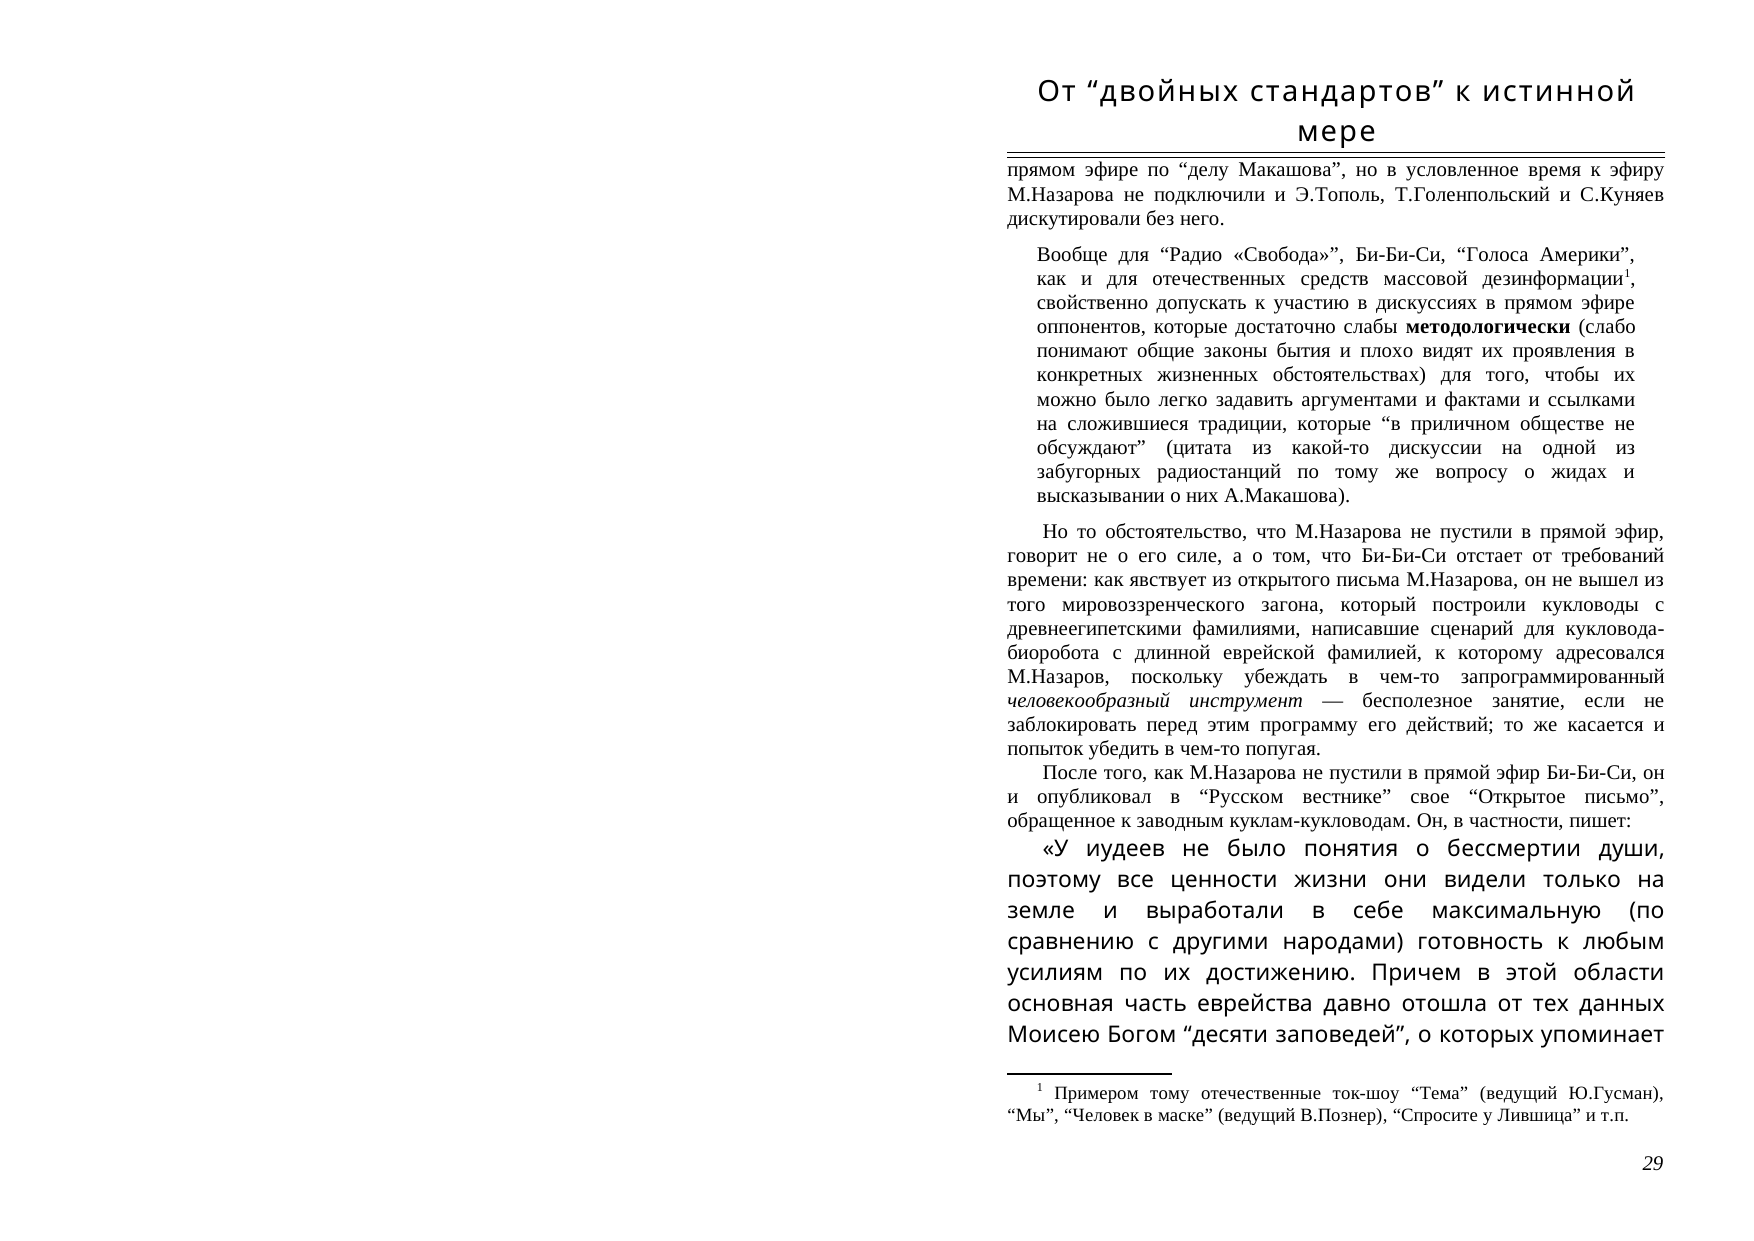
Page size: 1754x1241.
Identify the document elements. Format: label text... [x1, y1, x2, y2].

text Примером тому отечественные ток-шоу “Тема” (ведущий Ю.Гусман), “Мы”, “Человек в маске” (ведущий В.Познер), “Спросите у Лившица” и т.п. [1007, 1080, 1665, 1126]
text После того, как М.Назарова не пустили в прямой эфир Би-Би-Си, он и опубликовал в “Русском вестнике” свое “Открытое письмо”, обращенное к заводным куклам-кукловодам. Он, в частности, пишет: [1007, 760, 1665, 832]
text прямом эфире по “делу Макашова”, но в условленное время к эфиру М.Назарова не подключили и Э.Тополь, Т.Голенпольский и С.Куняев дискутировали без него. [1007, 158, 1665, 229]
text Вообще для “Радио «Свобода»”, Би-Би-Си, “Голоса Америки”, как и для отечественных средств массовой дезинформации, свойственно допускать к участию в дискуссиях в прямом эфире оппонентов, которые достаточно слабы методологически (слабо понимают общие законы бытия и плохо видят их проявления в конкретных жизненных обстоятельствах) для того, чтобы их можно было легко задавить аргументами и фактами и ссылками на сложившиеся традиции, которые “в приличном обществе не обсуждают” (цитата из какой-то дискуссии на одной из забугорных радиостанций по тому же вопросу о жидах и высказывании о них А.Макашова). [1037, 242, 1636, 507]
text «У иудеев не было понятия о бессмертии души, поэтому все ценности жизни они видели только на земле и выработали в себе максимальную (по сравнению с другими народами) готовность к любым усилиям по их достижению. Причем в этой области основная часть еврейства давно отошла от тех данных Моисею Богом “десяти заповедей”, о которых упоминает Э.Тополь, — назад, именно в “мир язычества и варварства”, облюбовав и по-расистски истолковав иные “законы Ветхого Завета”. [1007, 832, 1665, 1049]
text Но то обстоятельство, что М.Назарова не пустили в прямой эфир, говорит не о его силе, а о том, что Би-Би-Си отстает от требований времени: как явствует из открытого письма М.Назарова, он не вышел из того мировоззренческого загона, который построили кукловоды с древнеегипетскими фамилиями, написавшие сценарий для кукловода-биоробота с длинной еврейской фамилией, к которому адресовался М.Назаров, поскольку убеждать в чем-то запрограммированный человекообразный инструмент — бесполезное занятие, если не заблокировать перед этим программу его действий; то же касается и попыток убедить в чем-то попугая. [1007, 519, 1665, 760]
